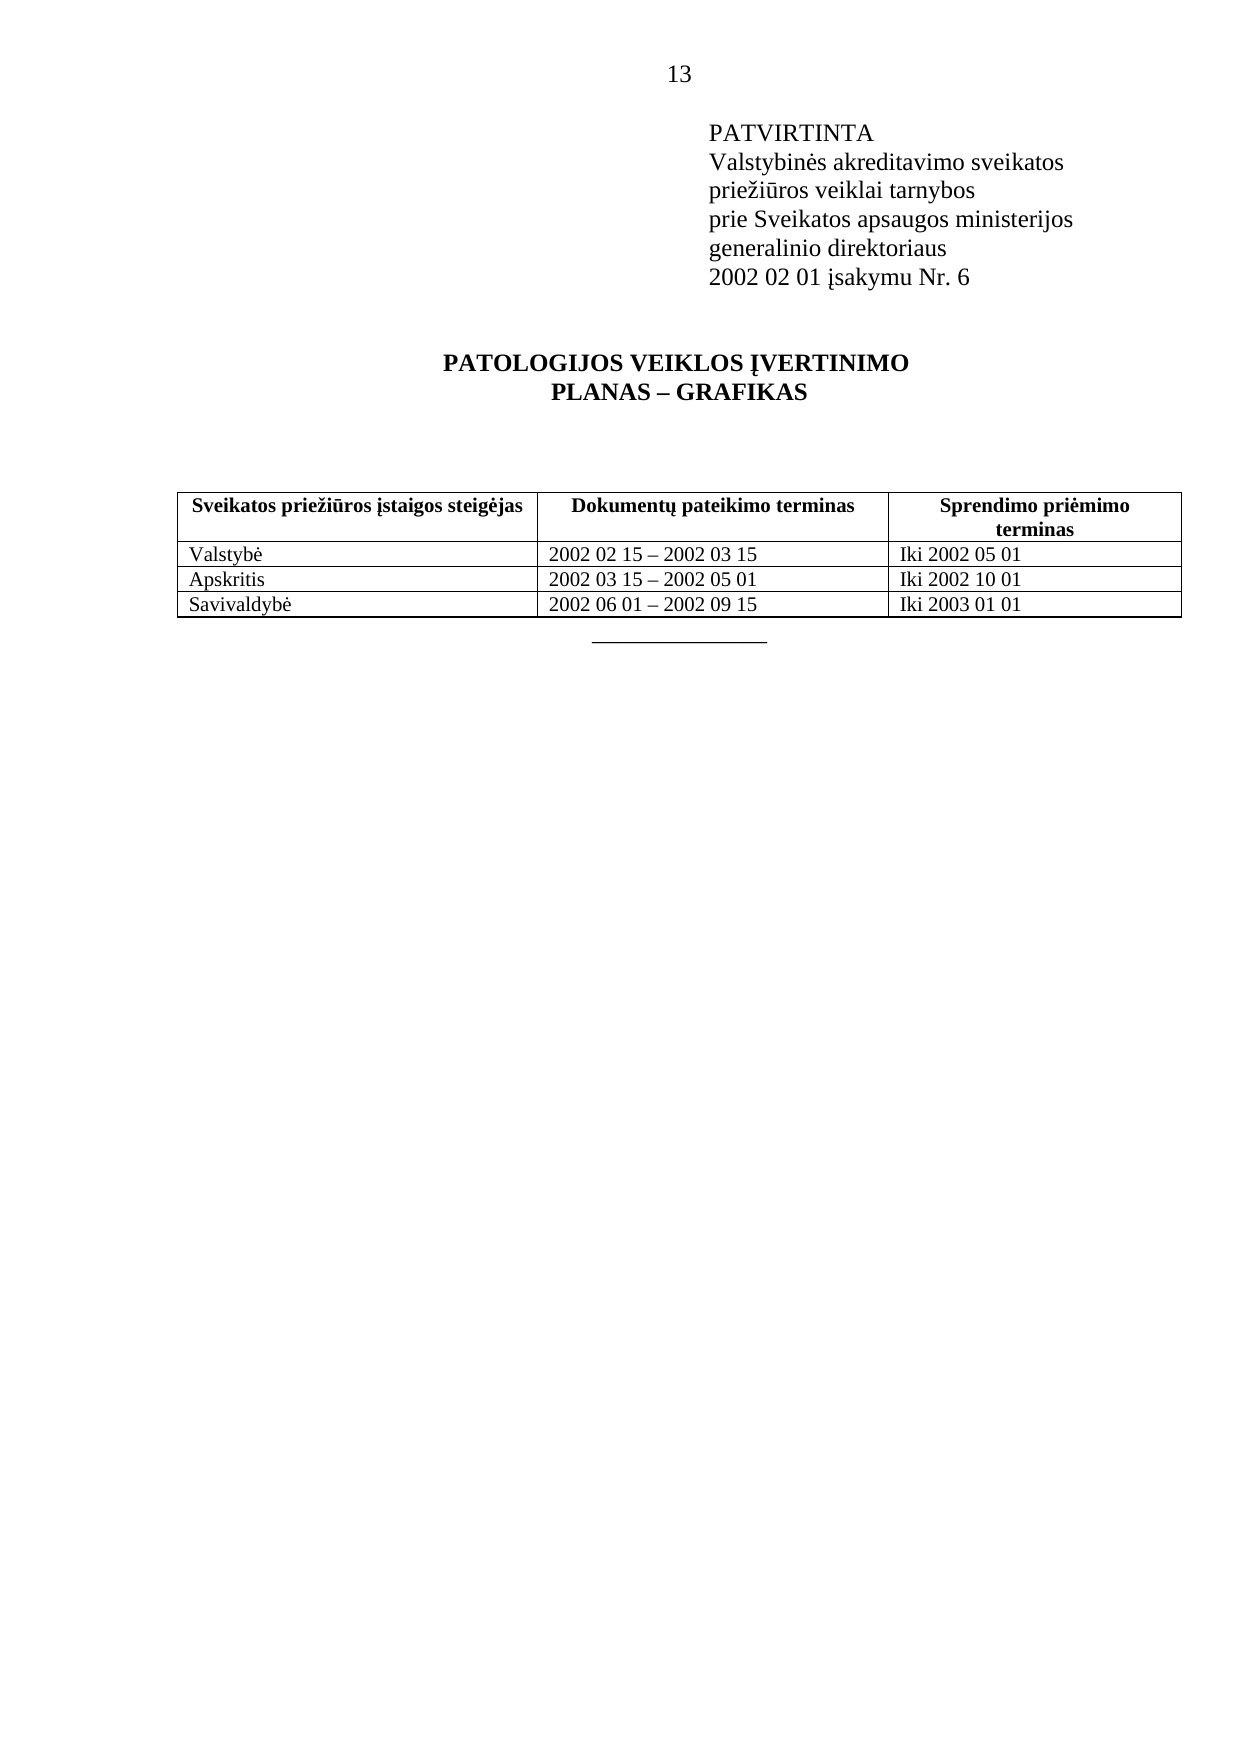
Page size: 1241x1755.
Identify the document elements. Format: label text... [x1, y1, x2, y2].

text 2002 02 01 įsakymu Nr. 6 [177, 262, 1181, 291]
table_cell 2002 02 15 – 2002 03 15 [538, 542, 888, 566]
text ______________ [177, 618, 1181, 646]
text PATVIRTINTA [177, 118, 1181, 147]
text planas – grafikas [177, 377, 1181, 406]
text Valstybinės akreditavimo sveikatos [177, 147, 1181, 176]
table_cell Savivaldybė [178, 592, 537, 616]
table_header Sveikatos priežiūros įstaigos steigėjas [178, 493, 537, 541]
table_cell Apskritis [178, 567, 537, 591]
table_cell Iki 2003 01 01 [889, 592, 1181, 616]
table_cell Valstybė [178, 542, 537, 566]
table_cell Iki 2002 10 01 [889, 567, 1181, 591]
text generalinio direktoriaus [177, 233, 1181, 262]
text PATOLOGIJOS veiklos ĮVERTINIMO [177, 348, 1181, 377]
text prie Sveikatos apsaugos ministerijos [177, 204, 1181, 233]
table_header Sprendimo priėmimo terminas [889, 493, 1181, 541]
table_cell 2002 06 01 – 2002 09 15 [538, 592, 888, 616]
table_cell 2002 03 15 – 2002 05 01 [538, 567, 888, 591]
text priežiūros veiklai tarnybos [177, 176, 1181, 204]
table_cell Iki 2002 05 01 [889, 542, 1181, 566]
table_header Dokumentų pateikimo terminas [538, 493, 888, 541]
